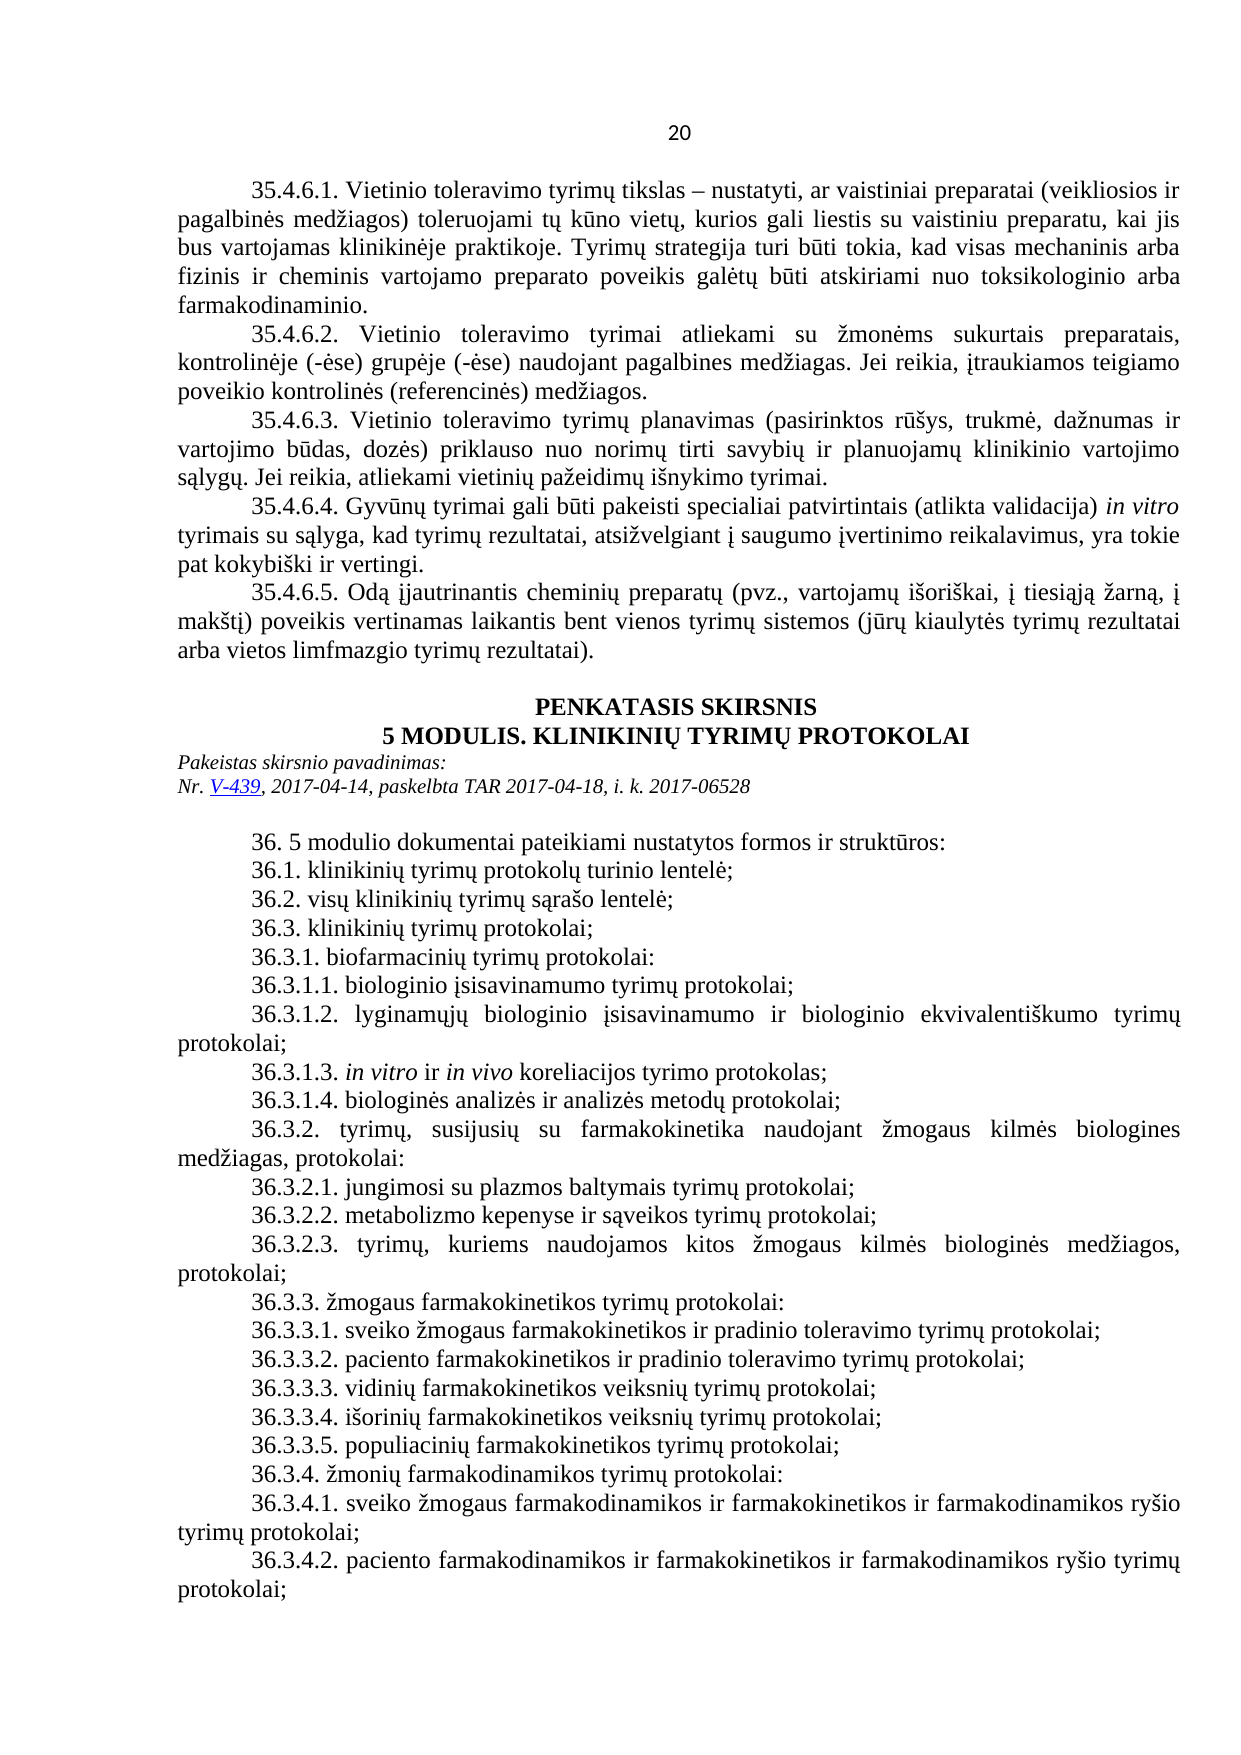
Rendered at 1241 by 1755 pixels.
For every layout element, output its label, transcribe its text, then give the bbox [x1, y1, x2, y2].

text 36.3.2.2. metabolizmo kepenyse ir sąveikos tyrimų protokolai; [177, 1201, 1181, 1229]
text 36.3.4. žmonių farmakodinamikos tyrimų protokolai: [177, 1459, 1181, 1488]
text 36.2. visų klinikinių tyrimų sąrašo lentelė; [177, 884, 1181, 913]
text 36.3.1.3. in vitro ir in vivo koreliacijos tyrimo protokolas; [177, 1057, 1181, 1086]
text 36.3.3.4. išorinių farmakokinetikos veiksnių tyrimų protokolai; [177, 1402, 1181, 1431]
text 36.3.1.2. lyginamųjų biologinio įsisavinamumo ir biologinio ekvivalentiškumo tyrimų protokolai; [177, 999, 1181, 1057]
text 35.4.6.1. Vietinio toleravimo tyrimų tikslas – nustatyti, ar vaistiniai preparatai (veikliosios ir pagalbinės medžiagos) toleruojami tų kūno vietų, kurios gali liestis su vaistiniu preparatu, kai jis bus vartojamas klinikinėje praktikoje. Tyrimų strategija turi būti tokia, kad visas mechaninis arba fizinis ir cheminis vartojamo preparato poveikis galėtų būti atskiriami nuo toksikologinio arba farmakodinaminio. [177, 175, 1181, 319]
text PENKATASIS SKIRSNIS 5 MODULIS. KLINIKINIŲ TYRIMŲ PROTOKOLAI [177, 692, 1181, 750]
text 36.3.3.1. sveiko žmogaus farmakokinetikos ir pradinio toleravimo tyrimų protokolai; [177, 1316, 1181, 1344]
text 36.3.3. žmogaus farmakokinetikos tyrimų protokolai: [177, 1287, 1181, 1316]
text 35.4.6.2. Vietinio toleravimo tyrimai atliekami su žmonėms sukurtais preparatais, kontrolinėje (-ėse) grupėje (-ėse) naudojant pagalbines medžiagas. Jei reikia, įtraukiamos teigiamo poveikio kontrolinės (referencinės) medžiagos. [177, 319, 1181, 405]
text 36.3.1. biofarmacinių tyrimų protokolai: [177, 942, 1181, 971]
text 35.4.6.3. Vietinio toleravimo tyrimų planavimas (pasirinktos rūšys, trukmė, dažnumas ir vartojimo būdas, dozės) priklauso nuo norimų tirti savybių ir planuojamų klinikinio vartojimo sąlygų. Jei reikia, atliekami vietinių pažeidimų išnykimo tyrimai. [177, 405, 1181, 491]
text 36.3.3.3. vidinių farmakokinetikos veiksnių tyrimų protokolai; [177, 1373, 1181, 1402]
text 36. 5 modulio dokumentai pateikiami nustatytos formos ir struktūros: [177, 827, 1181, 856]
text 36.3.4.2. paciento farmakodinamikos ir farmakokinetikos ir farmakodinamikos ryšio tyrimų protokolai; [177, 1546, 1181, 1603]
text 35.4.6.5. Odą įjautrinantis cheminių preparatų (pvz., vartojamų išoriškai, į tiesiąją žarną, į makštį) poveikis vertinamas laikantis bent vienos tyrimų sistemos (jūrų kiaulytės tyrimų rezultatai arba vietos limfmazgio tyrimų rezultatai). [177, 577, 1181, 664]
text 36.3.3.2. paciento farmakokinetikos ir pradinio toleravimo tyrimų protokolai; [177, 1344, 1181, 1373]
text 35.4.6.4. Gyvūnų tyrimai gali būti pakeisti specialiai patvirtintais (atlikta validacija) in vitro tyrimais su sąlyga, kad tyrimų rezultatai, atsižvelgiant į saugumo įvertinimo reikalavimus, yra tokie pat kokybiški ir vertingi. [177, 491, 1181, 577]
text 36.3.2.1. jungimosi su plazmos baltymais tyrimų protokolai; [177, 1172, 1181, 1201]
text 36.1. klinikinių tyrimų protokolų turinio lentelė; [177, 856, 1181, 884]
text 36.3.2. tyrimų, susijusių su farmakokinetika naudojant žmogaus kilmės biologines medžiagas, protokolai: [177, 1114, 1181, 1172]
text 36.3.3.5. populiacinių farmakokinetikos tyrimų protokolai; [177, 1431, 1181, 1459]
text 36.3.1.1. biologinio įsisavinamumo tyrimų protokolai; [177, 971, 1181, 999]
text 36.3.2.3. tyrimų, kuriems naudojamos kitos žmogaus kilmės biologinės medžiagos, protokolai; [177, 1229, 1181, 1287]
text 36.3. klinikinių tyrimų protokolai; [177, 913, 1181, 942]
text 36.3.4.1. sveiko žmogaus farmakodinamikos ir farmakokinetikos ir farmakodinamikos ryšio tyrimų protokolai; [177, 1488, 1181, 1546]
text Pakeistas skirsnio pavadinimas: [177, 750, 1181, 774]
text Nr. V-439, 2017-04-14, paskelbta TAR 2017-04-18, i. k. 2017-06528 [177, 774, 1181, 798]
text 36.3.1.4. biologinės analizės ir analizės metodų protokolai; [177, 1086, 1181, 1114]
